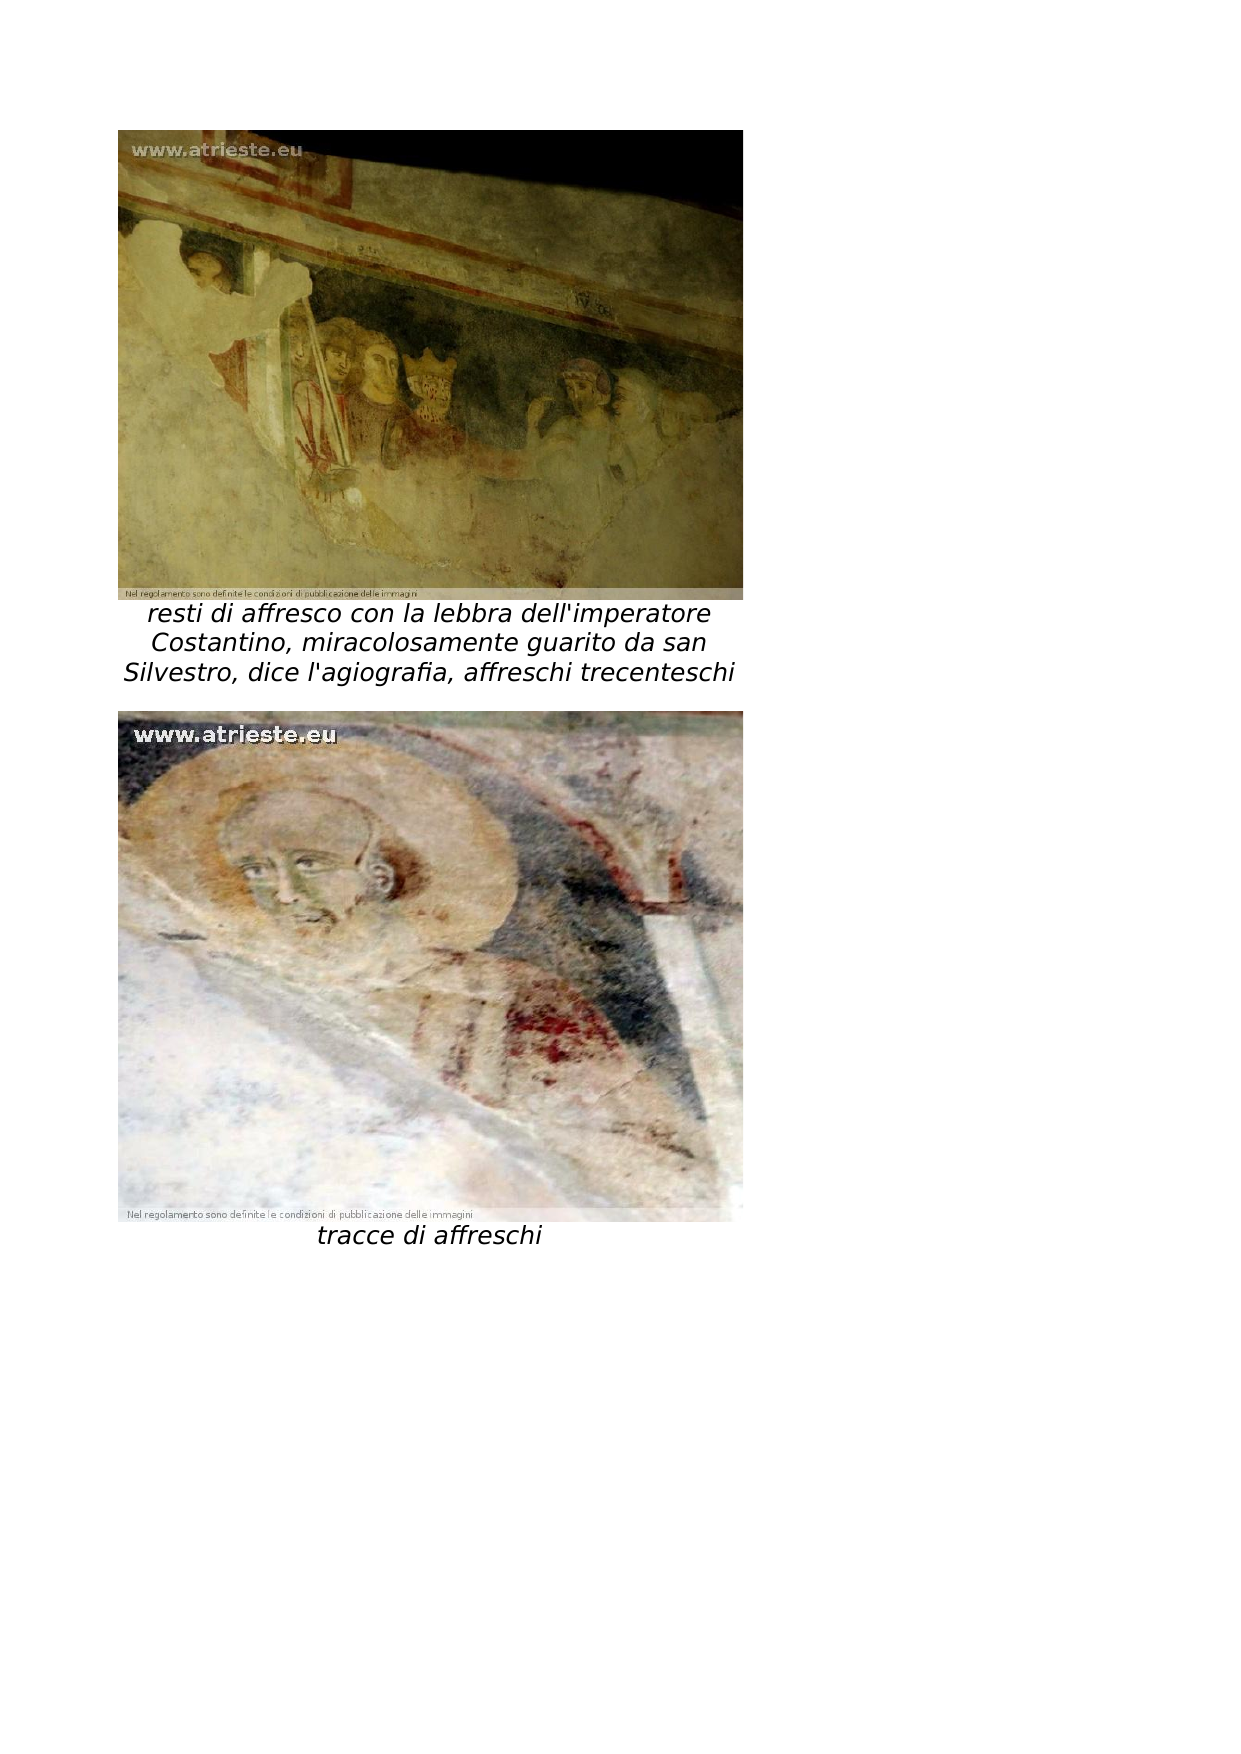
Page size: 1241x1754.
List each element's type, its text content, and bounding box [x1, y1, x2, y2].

picture [118, 130, 744, 600]
text resti di affresco con la lebbra dell'imperatore Costantino, miracolosamente guarito da san Silvestro, dice l'agiografia, affreschi trecenteschi [118, 600, 743, 687]
text tracce di affreschi [118, 1222, 743, 1250]
picture [118, 711, 744, 1222]
